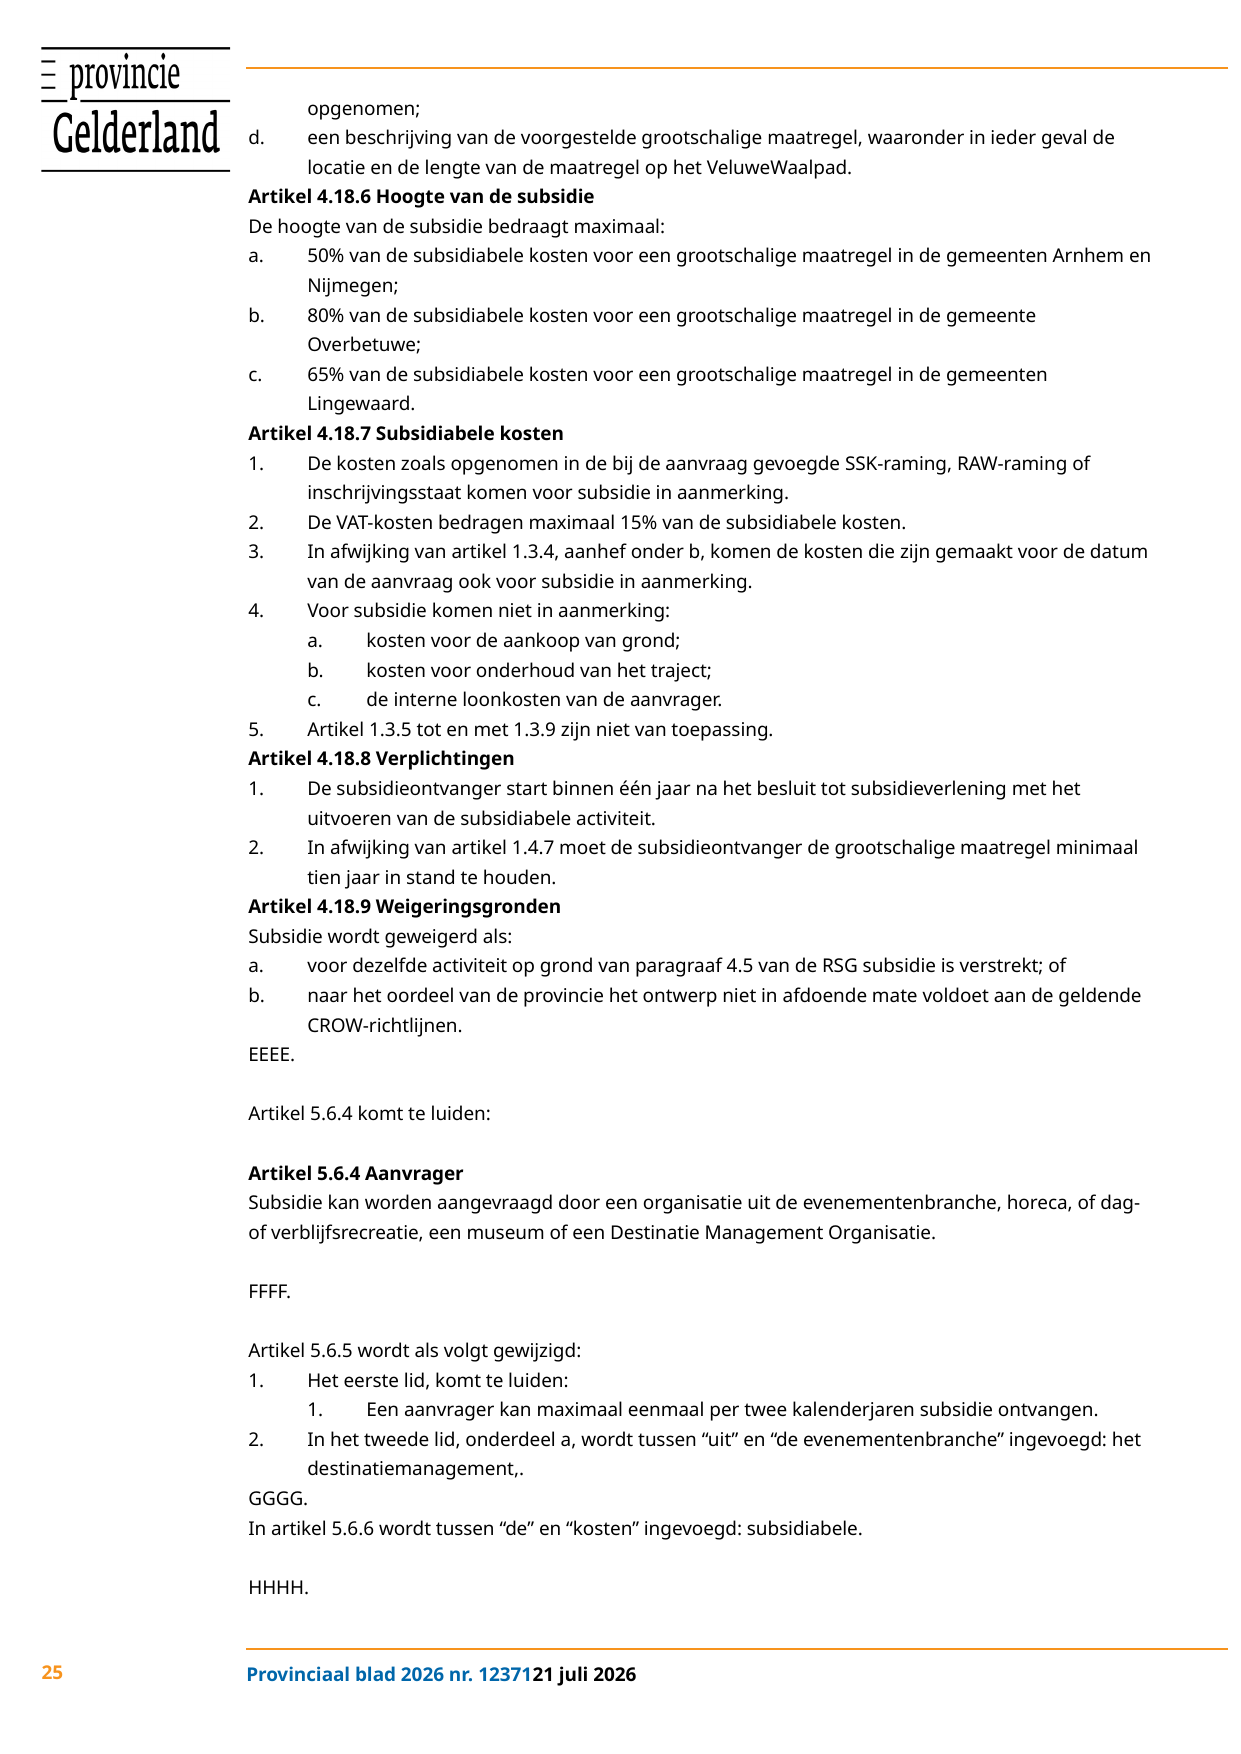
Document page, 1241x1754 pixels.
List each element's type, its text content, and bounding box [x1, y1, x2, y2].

text Artikel 4.18.7 Subsidiabele kosten [248, 420, 1152, 446]
list opgenomen; [248, 95, 1152, 121]
text HHHH. [248, 1574, 1152, 1600]
text Artikel 5.6.4 komt te luiden: [248, 1101, 1152, 1126]
list kosten voor onderhoud van het traject; [307, 657, 1152, 683]
text FFFF. [248, 1278, 1152, 1304]
list De subsidieontvanger start binnen één jaar na het besluit tot subsidieverlening met het uitvoeren van de subsidiabele activiteit. [248, 775, 1152, 831]
list Een aanvrager kan maximaal eenmaal per twee kalenderjaren subsidie ontvangen. [307, 1396, 1152, 1422]
list Het eerste lid, komt te luiden: [248, 1367, 1152, 1393]
text De hoogte van de subsidie bedraagt maximaal: [248, 213, 1152, 239]
text Artikel 4.18.9 Weigeringsgronden [248, 893, 1152, 919]
list voor dezelfde activiteit op grond van paragraaf 4.5 van de RSG subsidie is verstrekt; of [248, 953, 1152, 978]
list In afwijking van artikel 1.4.7 moet de subsidieontvanger de grootschalige maatregel minimaal tien jaar in stand te houden. [248, 834, 1152, 890]
text Artikel 4.18.6 Hoogte van de subsidie [248, 183, 1152, 209]
list naar het oordeel van de provincie het ontwerp niet in afdoende mate voldoet aan de geldende CROW-richtlijnen. [248, 982, 1152, 1038]
list de interne loonkosten van de aanvrager. [307, 686, 1152, 712]
list een beschrijving van de voorgestelde grootschalige maatregel, waaronder in ieder geval de locatie en de lengte van de maatregel op het VeluweWaalpad. [248, 124, 1152, 180]
text Artikel 4.18.8 Verplichtingen [248, 746, 1152, 771]
list De kosten zoals opgenomen in de bij de aanvraag gevoegde SSK-raming, RAW-raming of inschrijvingsstaat komen voor subsidie in aanmerking. [248, 450, 1152, 505]
text Subsidie kan worden aangevraagd door een organisatie uit de evenementenbranche, horeca, of dag- of verblijfsrecreatie, een museum of een Destinatie Management Organisatie. [248, 1189, 1152, 1245]
list Voor subsidie komen niet in aanmerking: [248, 598, 1152, 623]
text In artikel 5.6.6 wordt tussen “de” en “kosten” ingevoegd: subsidiabele. [248, 1515, 1152, 1541]
text Artikel 5.6.4 Aanvrager [248, 1160, 1152, 1186]
text Artikel 5.6.5 wordt als volgt gewijzigd: [248, 1337, 1152, 1363]
list In afwijking van artikel 1.3.4, aanhef onder b, komen de kosten die zijn gemaakt voor de datum van de aanvraag ook voor subsidie in aanmerking. [248, 538, 1152, 594]
list 65% van de subsidiabele kosten voor een grootschalige maatregel in de gemeenten Lingewaard. [248, 361, 1152, 416]
list kosten voor de aankoop van grond; [307, 627, 1152, 653]
list De VAT-kosten bedragen maximaal 15% van de subsidiabele kosten. [248, 509, 1152, 535]
text GGGG. [248, 1485, 1152, 1511]
list In het tweede lid, onderdeel a, wordt tussen “uit” en “de evenementenbranche” ingevoegd: het destinatiemanagement,. [248, 1426, 1152, 1481]
picture [41, 47, 231, 172]
list Artikel 1.3.5 tot en met 1.3.9 zijn niet van toepassing. [248, 716, 1152, 742]
list 80% van de subsidiabele kosten voor een grootschalige maatregel in de gemeente Overbetuwe; [248, 302, 1152, 357]
list 50% van de subsidiabele kosten voor een grootschalige maatregel in de gemeenten Arnhem en Nijmegen; [248, 243, 1152, 298]
text Subsidie wordt geweigerd als: [248, 923, 1152, 949]
text EEEE. [248, 1041, 1152, 1067]
